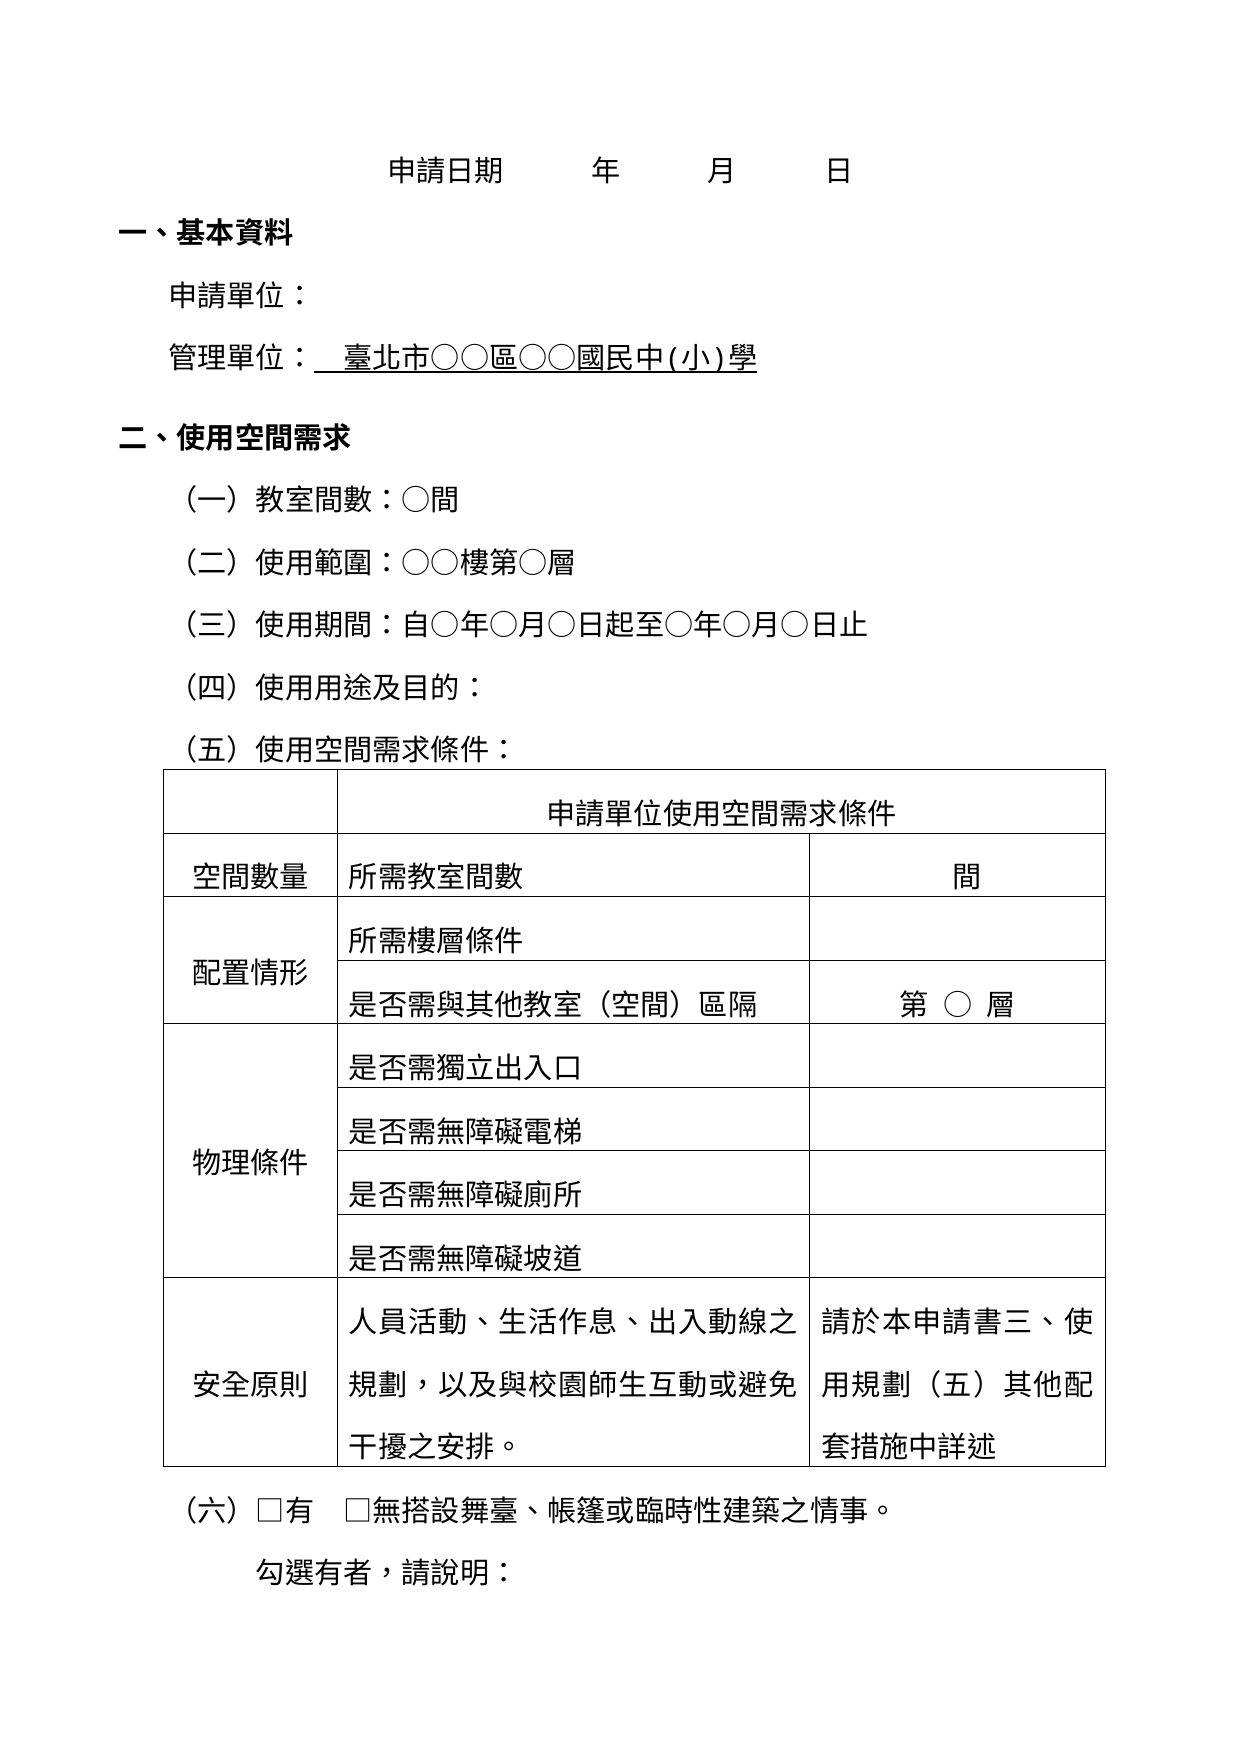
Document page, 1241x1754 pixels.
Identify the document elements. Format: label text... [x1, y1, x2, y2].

text 勾選有者，請說明： [256, 1529, 1122, 1592]
table_cell [810, 1151, 1105, 1214]
table_cell 所需樓層條件 [338, 897, 809, 959]
text （一）教室間數：○間 [168, 456, 1122, 519]
table_cell 人員活動、生活作息、出入動線之規劃，以及與校園師生互動或避免干擾之安排。 [338, 1278, 809, 1466]
table_header 申請單位使用空間需求條件 [338, 770, 1105, 832]
table_cell [810, 1024, 1105, 1087]
text （三）使用期間：自○年○月○日起至○年○月○日止 [168, 581, 1122, 644]
table_cell 是否需無障礙廁所 [338, 1151, 809, 1214]
table_cell 安全原則 [164, 1278, 337, 1466]
table_cell 是否需與其他教室（空間）區隔 [338, 961, 809, 1023]
text 一、基本資料 [118, 189, 1122, 252]
table_cell 物理條件 [164, 1024, 337, 1277]
table_cell [810, 1088, 1105, 1150]
text （六）□有 □無搭設舞臺、帳篷或臨時性建築之情事。 [168, 1467, 1122, 1529]
text 二、使用空間需求 [118, 394, 1122, 456]
text 申請日期 年 月 日 [118, 127, 1122, 189]
table_cell 請於本申請書三、使用規劃（五）其他配套措施中詳述 [810, 1278, 1105, 1466]
table_cell 空間數量 [164, 834, 337, 896]
text 管理單位： 臺北市○○區○○國民中(小)學 [168, 314, 1122, 377]
table_cell 第 ○ 層 [810, 961, 1105, 1023]
text （四）使用用途及目的： [168, 644, 1122, 706]
table_cell 間 [810, 834, 1105, 896]
table_cell 是否需獨立出入口 [338, 1024, 809, 1087]
text （二）使用範圍：○○樓第○層 [168, 519, 1122, 581]
table_cell 是否需無障礙電梯 [338, 1088, 809, 1150]
table_cell 配置情形 [164, 897, 337, 1023]
table_cell 所需教室間數 [338, 834, 809, 896]
text （五）使用空間需求條件： [168, 706, 1122, 769]
table_header [164, 770, 337, 832]
table_cell [810, 897, 1105, 959]
text 申請單位： [168, 252, 1122, 314]
table_cell [810, 1215, 1105, 1277]
table_cell 是否需無障礙坡道 [338, 1215, 809, 1277]
